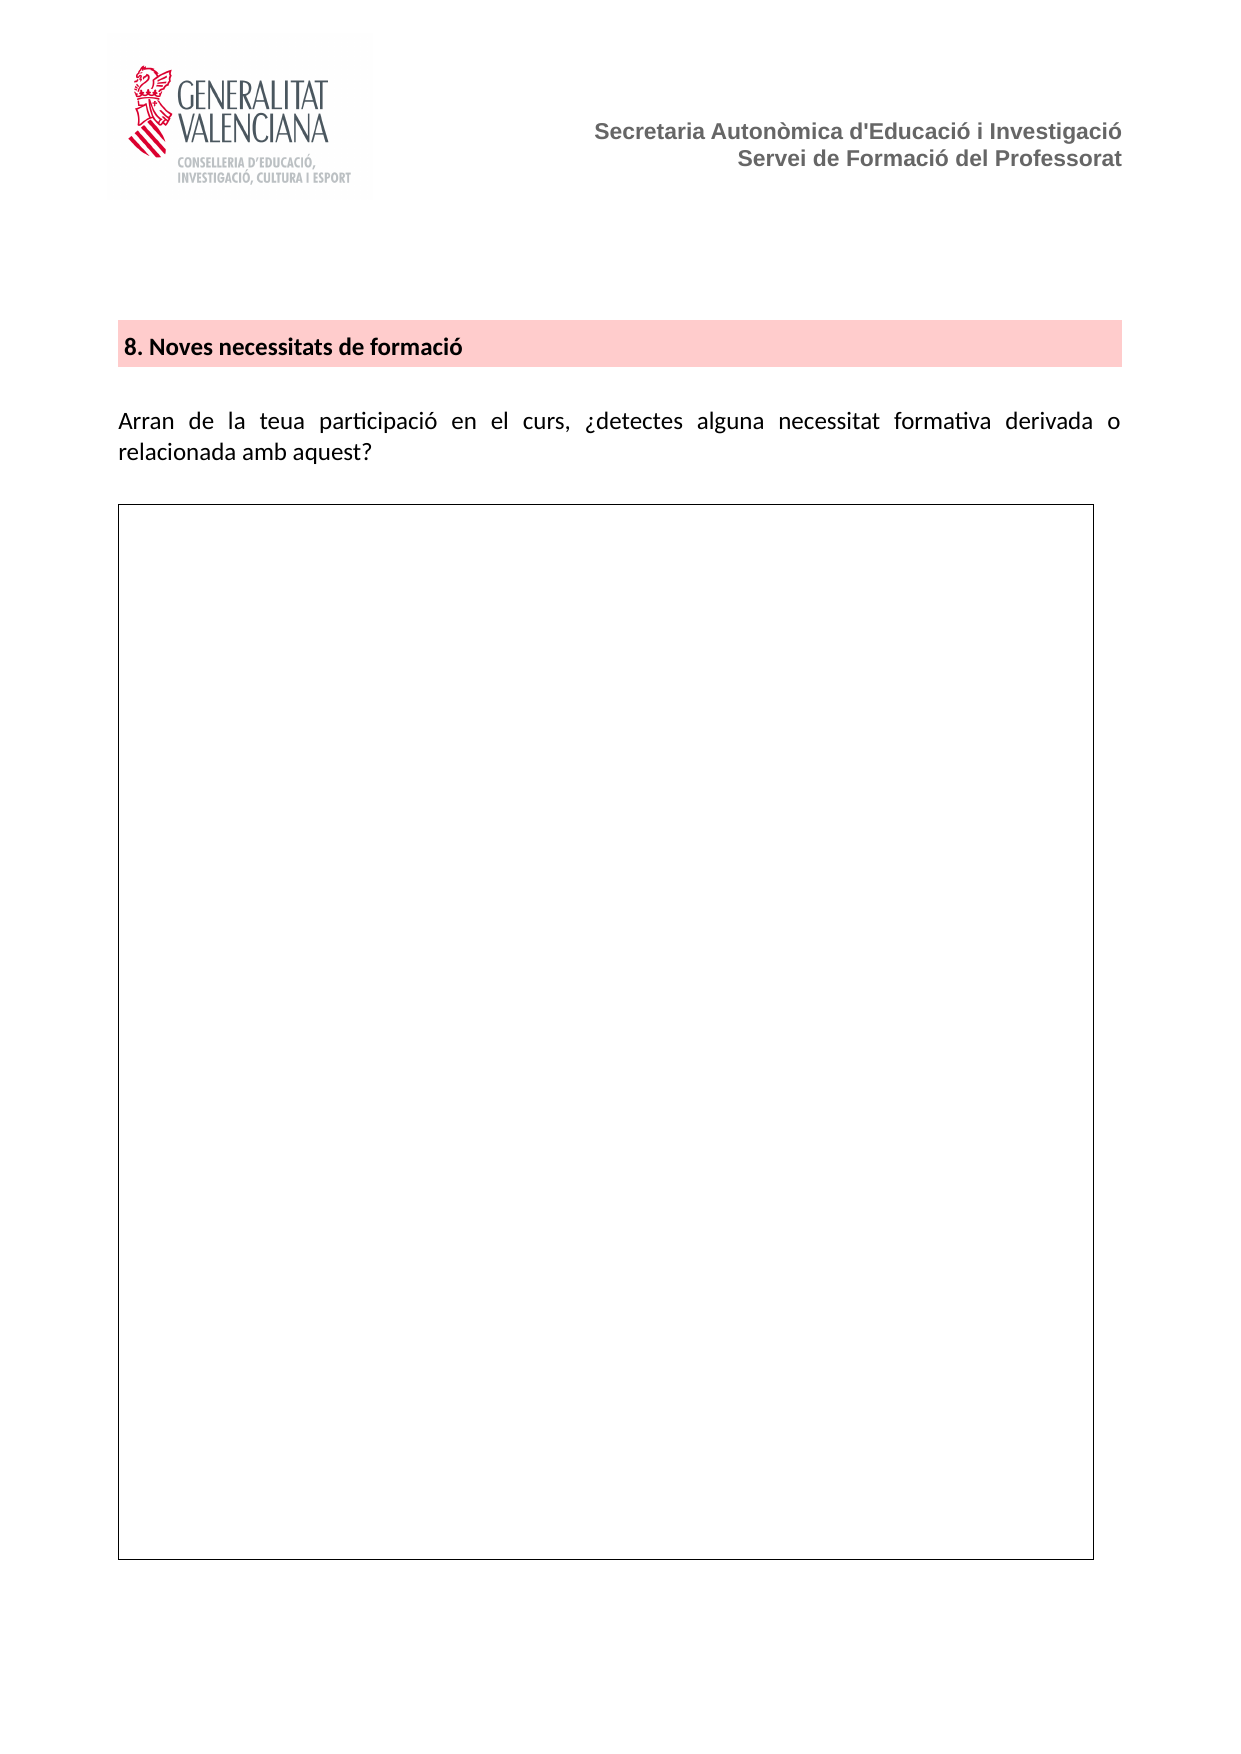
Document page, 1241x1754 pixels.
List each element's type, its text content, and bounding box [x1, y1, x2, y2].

picture [107, 33, 374, 200]
table_header 8. Noves necessitats de formació [118, 320, 1122, 367]
text Arran de la teua participació en el curs, ¿detectes alguna necessitat formativa derivada o relacionada amb aquest? [118, 405, 1122, 466]
